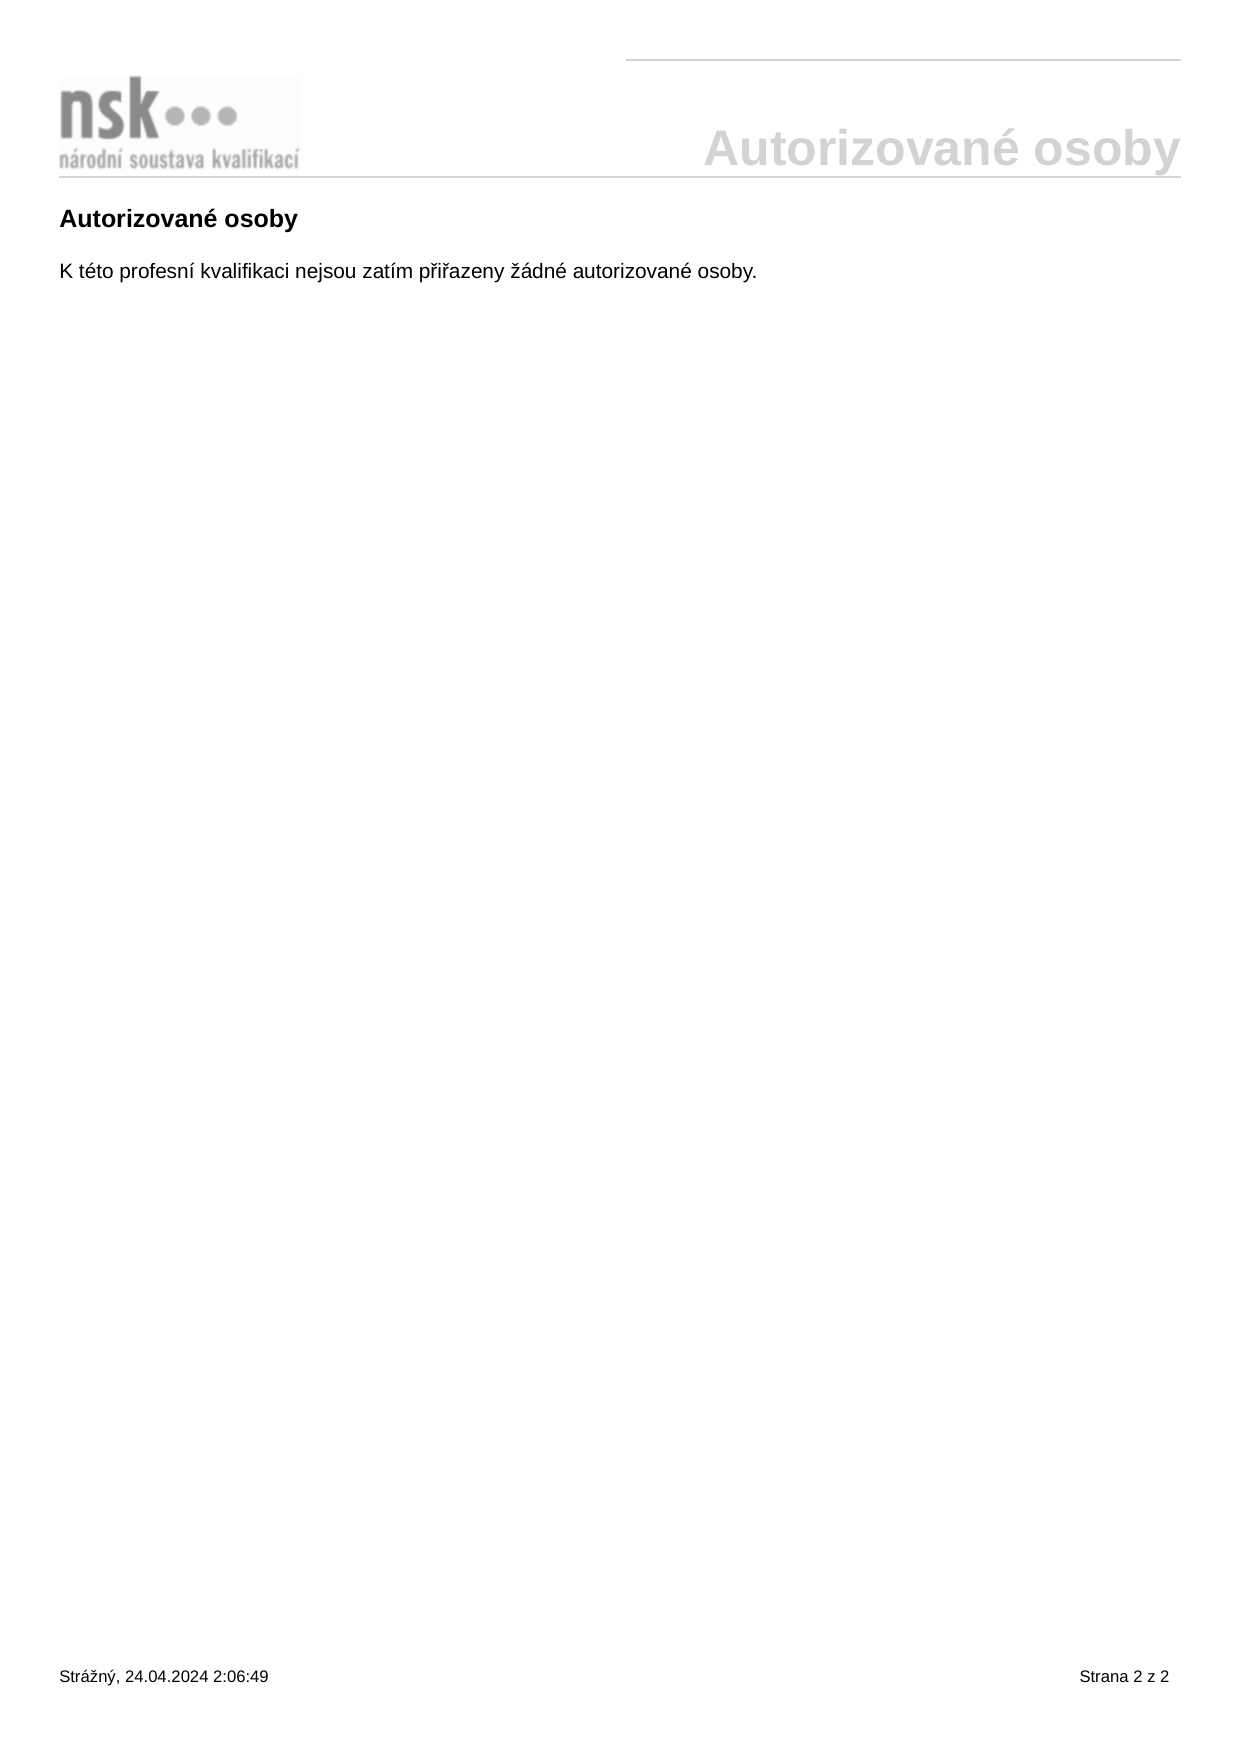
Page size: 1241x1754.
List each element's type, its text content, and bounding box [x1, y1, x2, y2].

table_cell [484, 883, 620, 1183]
table_cell [620, 236, 626, 259]
table_cell [484, 171, 620, 176]
table_cell [1169, 583, 1181, 883]
table_cell [620, 883, 626, 1183]
table_cell [59, 883, 483, 1183]
table_cell [484, 583, 620, 883]
table_cell [59, 1421, 483, 1658]
table_cell [59, 1183, 483, 1421]
table_cell Strážný, 24.04.2024 2:06:49 [59, 1658, 862, 1694]
picture [58, 59, 621, 171]
table_cell [484, 1183, 620, 1421]
table_cell [626, 583, 862, 883]
table_cell [59, 583, 483, 883]
table_cell [862, 583, 1169, 883]
table_cell [626, 283, 862, 583]
table_cell [626, 1183, 862, 1421]
table_cell [59, 171, 483, 176]
table_cell [1169, 283, 1181, 583]
table_cell [59, 283, 483, 583]
table_cell [59, 194, 483, 200]
table_cell [484, 236, 620, 259]
table_cell [484, 194, 620, 200]
table_cell [1169, 1658, 1181, 1694]
table_cell Autorizované osoby [59, 200, 1181, 236]
table_cell [626, 1421, 862, 1658]
table_cell [1169, 883, 1181, 1183]
table_cell [620, 1421, 626, 1658]
table_cell [862, 1183, 1169, 1421]
table_cell [862, 194, 1169, 200]
table_cell [484, 283, 620, 583]
table_cell [1169, 236, 1181, 259]
table_cell [862, 883, 1169, 1183]
table_cell [620, 1183, 626, 1421]
table_cell Autorizované osoby [626, 61, 1181, 176]
table_cell [620, 283, 626, 583]
table_cell [626, 236, 862, 259]
table_cell [1169, 1183, 1181, 1421]
table_cell Strana 2 z 2 [862, 1658, 1169, 1694]
table_cell [862, 1421, 1169, 1658]
table_cell [59, 178, 1181, 194]
table_cell [484, 1421, 620, 1658]
table_cell [59, 236, 483, 259]
table_cell [620, 583, 626, 883]
table_cell [626, 194, 862, 200]
table_cell [626, 883, 862, 1183]
table_cell [862, 283, 1169, 583]
table_cell [1169, 194, 1181, 200]
table_cell K této profesní kvalifikaci nejsou zatím přiřazeny žádné autorizované osoby. [59, 259, 1181, 283]
table_cell [1169, 1421, 1181, 1658]
table_cell [621, 59, 626, 170]
table_cell [862, 236, 1169, 259]
